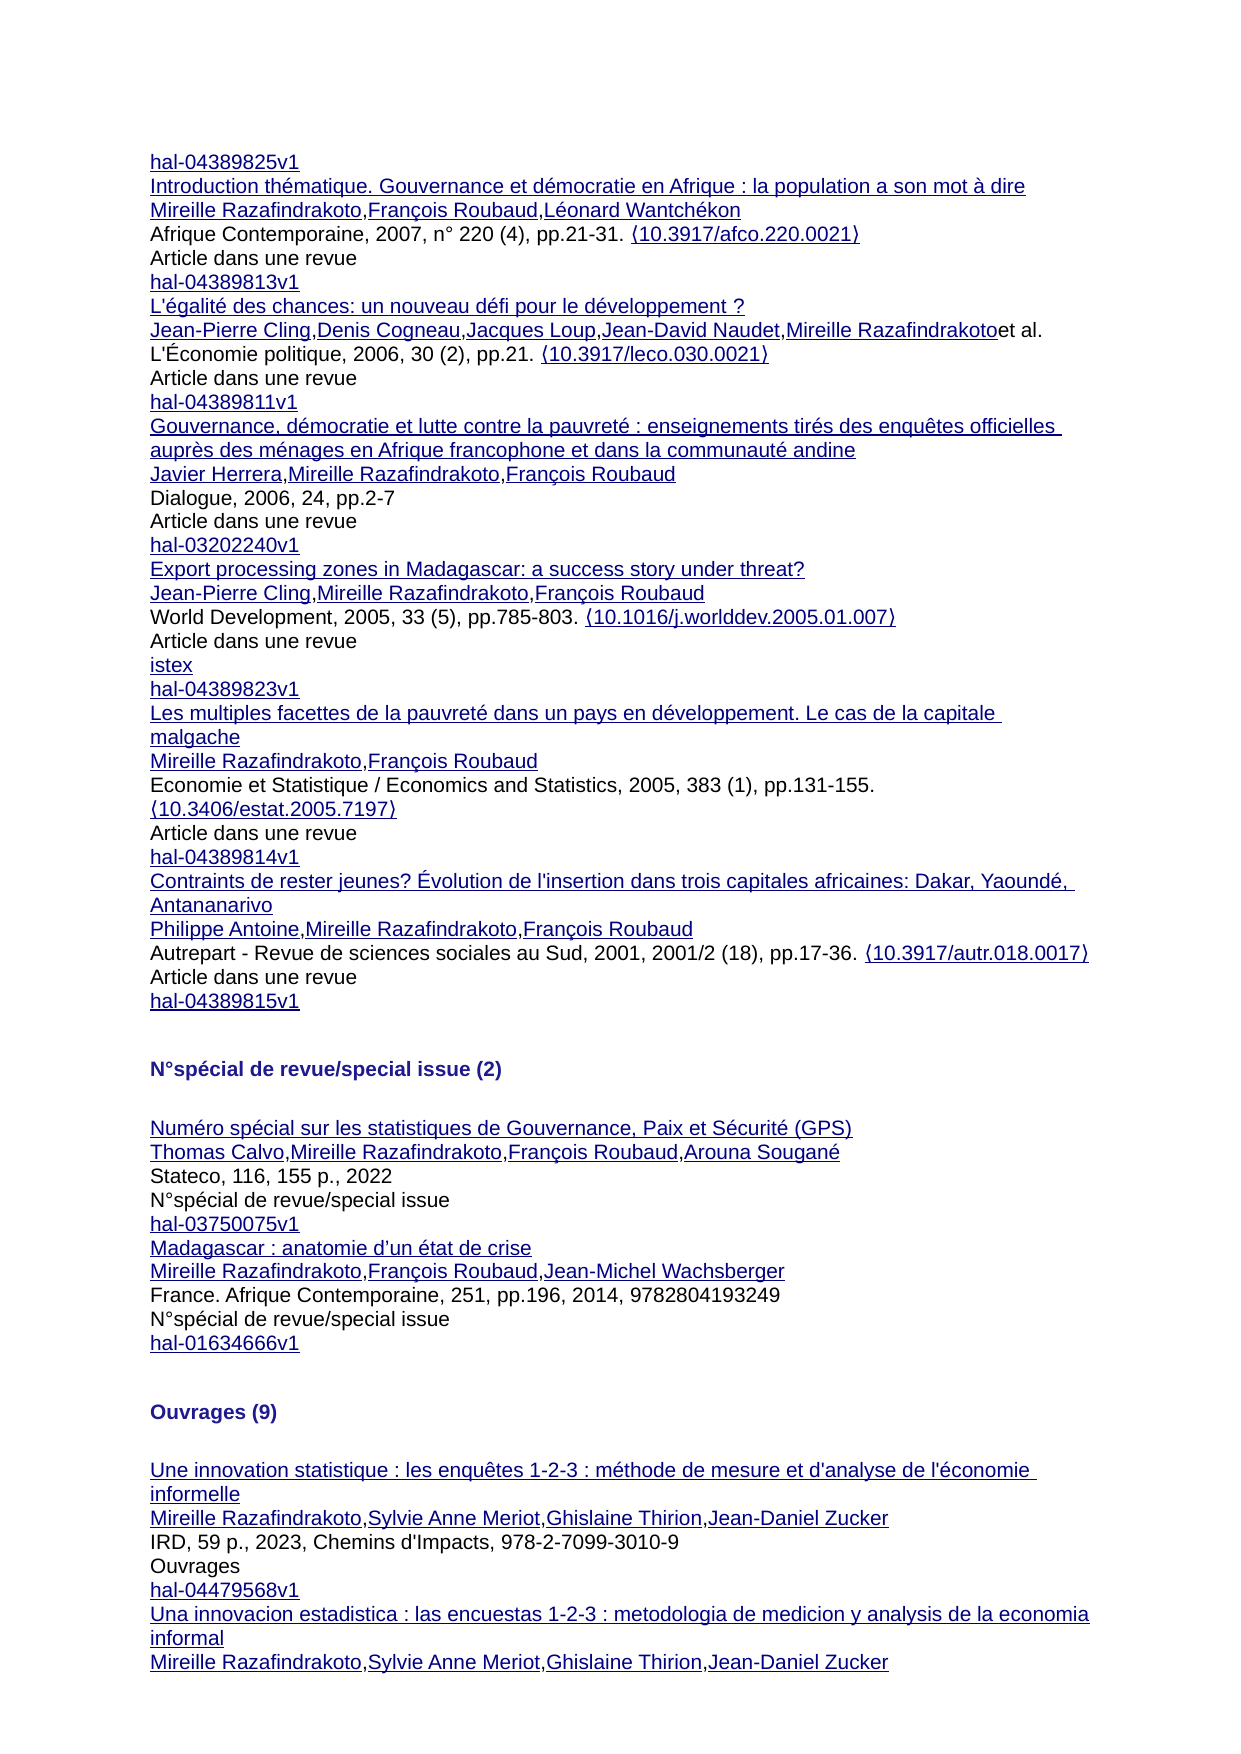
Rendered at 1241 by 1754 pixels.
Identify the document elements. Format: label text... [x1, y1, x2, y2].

table_cell Contraints de rester jeunes? Évolution de l'insertion dans trois capitales africaines: Dakar, Yaoundé, Antananarivo Philippe Antoine,Mireille Razafindrakoto,François Roubaud Autrepart - Revue de sciences sociales au Sud, 2001, 2001/2 (18), pp.17-36. ⟨10.3917/autr.018.0017⟩ Article dans une revue hal-04389815v1 [150, 869, 1090, 1012]
table_header Une innovation statistique : les enquêtes 1-2-3 : méthode de mesure et d'analyse de l'économie informelle Mireille Razafindrakoto,Sylvie Anne Meriot,Ghislaine Thirion,Jean-Daniel Zucker IRD, 59 p., 2023, Chemins d'Impacts, 978-2-7099-3010-9 Ouvrages hal-04479568v1 [150, 1458, 1090, 1602]
table_header Numéro spécial sur les statistiques de Gouvernance, Paix et Sécurité (GPS) Thomas Calvo,Mireille Razafindrakoto,François Roubaud,Arouna Sougané Stateco, 116, 155 p., 2022 N°spécial de revue/special issue hal-03750075v1 [150, 1116, 1090, 1235]
subtitle Ouvrages (9) [150, 1400, 1090, 1424]
table_cell informal Mireille Razafindrakoto,Sylvie Anne Meriot,Ghislaine Thirion,Jean-Daniel Zucker [150, 1624, 1090, 1674]
table_cell Les multiples facettes de la pauvreté dans un pays en développement. Le cas de la capitale malgache Mireille Razafindrakoto,François Roubaud Economie et Statistique / Economics and Statistics, 2005, 383 (1), pp.131-155. ⟨10.3406/estat.2005.7197⟩ Article dans une revue hal-04389814v1 [150, 701, 1090, 869]
table_cell Madagascar : anatomie d’un état de crise Mireille Razafindrakoto,François Roubaud,Jean-Michel Wachsberger France. Afrique Contemporaine, 251, pp.196, 2014, 9782804193249 N°spécial de revue/special issue hal-01634666v1 [150, 1235, 1090, 1355]
table_cell Introduction thématique. Gouvernance et démocratie en Afrique : la population a son mot à dire Mireille Razafindrakoto,François Roubaud,Léonard Wantchékon Afrique Contemporaine, 2007, n° 220 (4), pp.21-31. ⟨10.3917/afco.220.0021⟩ Article dans une revue hal-04389813v1 [150, 174, 1090, 294]
table_cell Export processing zones in Madagascar: a success story under threat? Jean-Pierre Cling,Mireille Razafindrakoto,François Roubaud World Development, 2005, 33 (5), pp.785-803. ⟨10.1016/j.worlddev.2005.01.007⟩ Article dans une revue istex hal-04389823v1 [150, 557, 1090, 701]
table_cell Una innovacion estadistica : las encuestas 1-2-3 : metodologia de medicion y analysis de la economia [150, 1602, 1090, 1623]
table_cell Gouvernance, démocratie et lutte contre la pauvreté : enseignements tirés des enquêtes officielles auprès des ménages en Afrique francophone et dans la communauté andine Javier Herrera,Mireille Razafindrakoto,François Roubaud Dialogue, 2006, 24, pp.2-7 Article dans une revue hal-03202240v1 [150, 414, 1090, 557]
table_cell L'égalité des chances: un nouveau défi pour le développement ? Jean-Pierre Cling,Denis Cogneau,Jacques Loup,Jean-David Naudet,Mireille Razafindrakotoet al. L'Économie politique, 2006, 30 (2), pp.21. ⟨10.3917/leco.030.0021⟩ Article dans une revue hal-04389811v1 [150, 294, 1090, 413]
table_cell hal-04389825v1 [150, 150, 1090, 174]
subtitle N°spécial de revue/special issue (2) [150, 1057, 1090, 1081]
